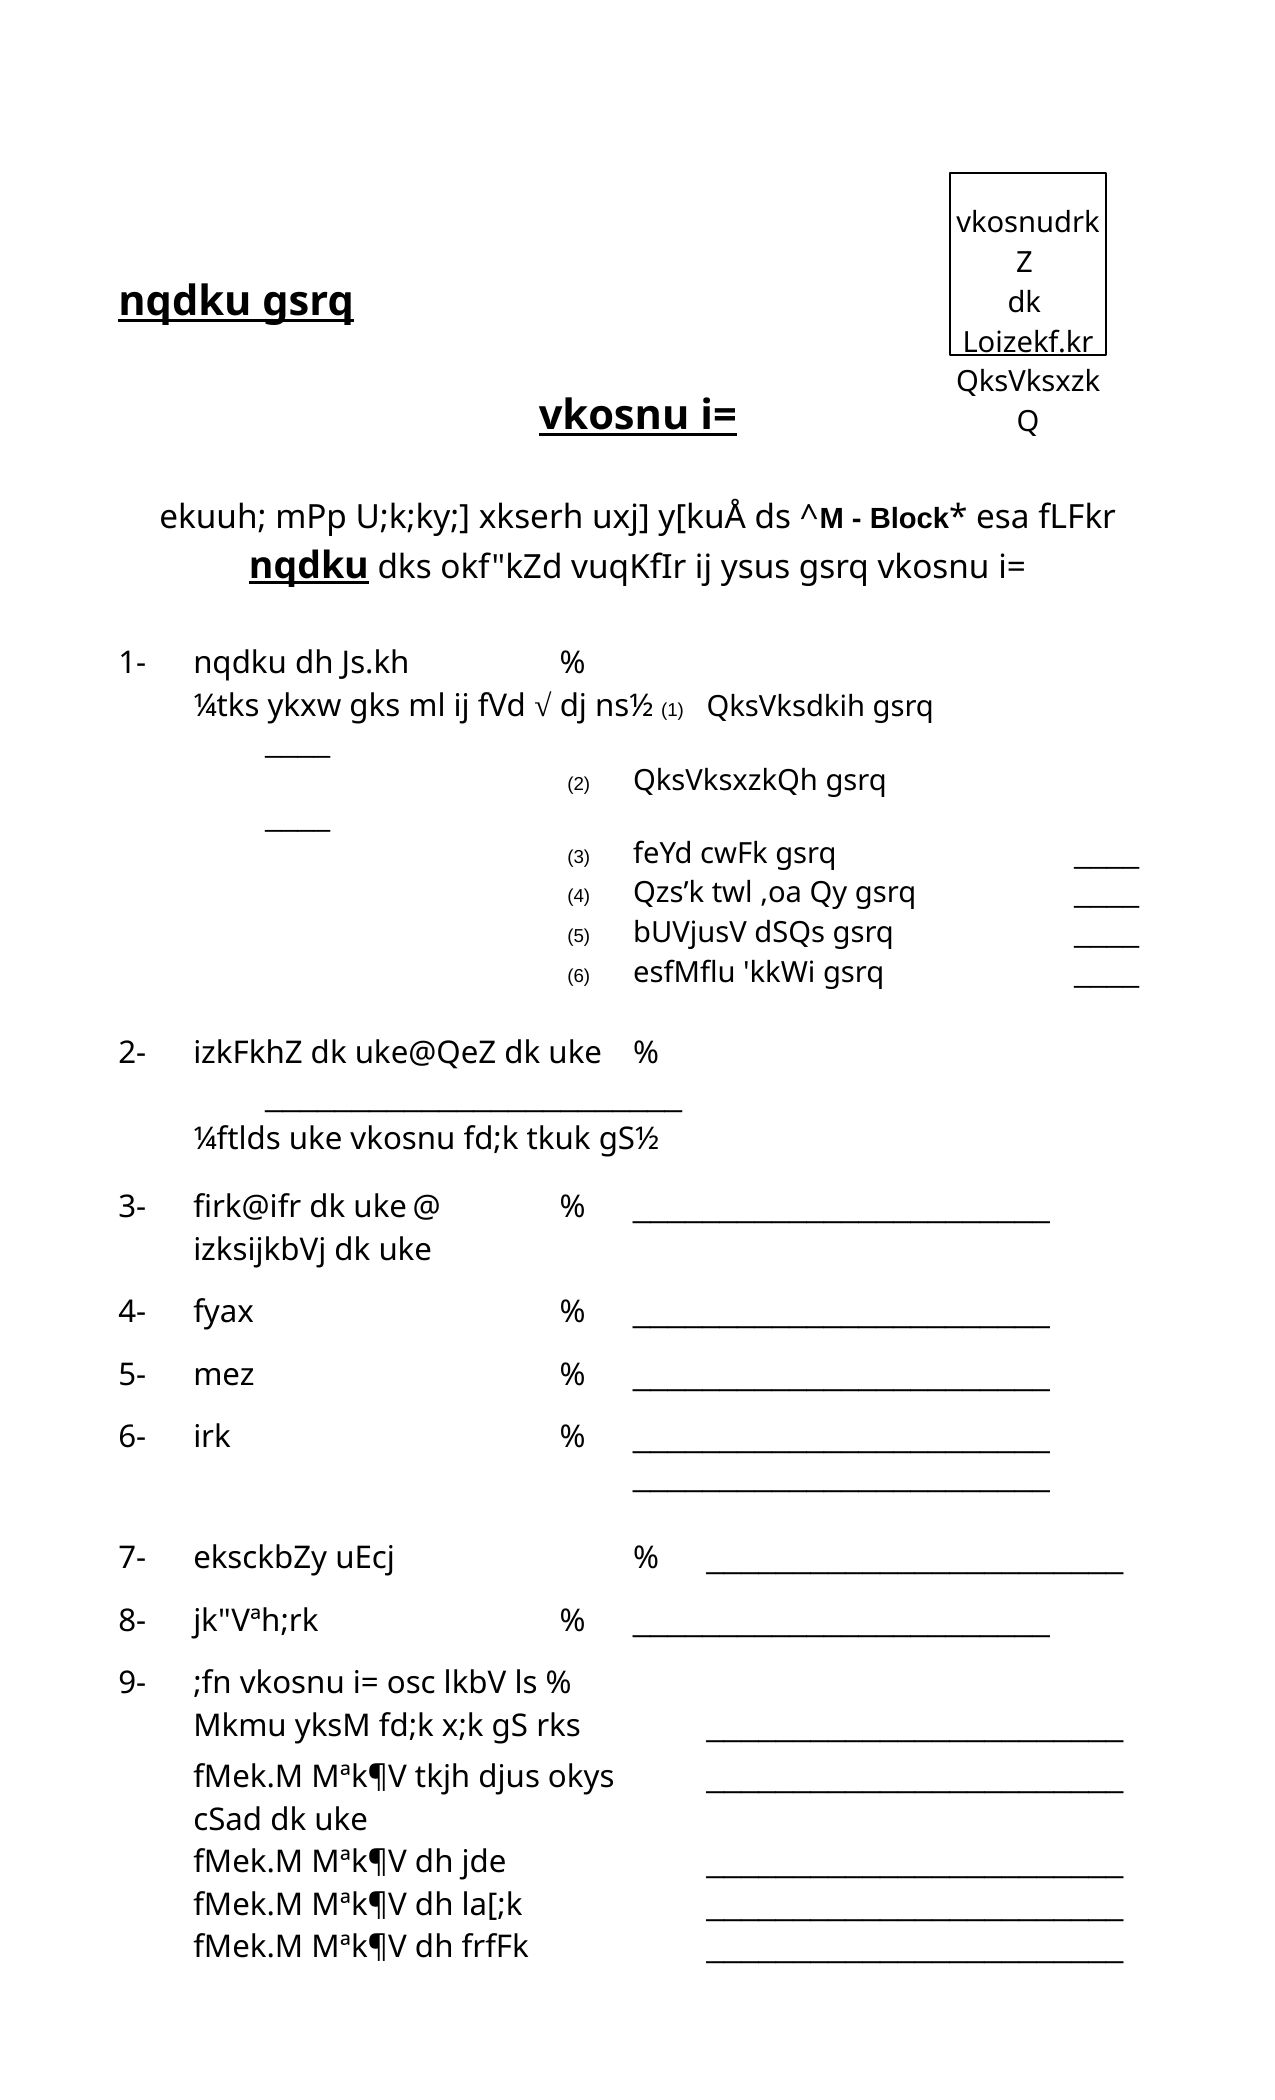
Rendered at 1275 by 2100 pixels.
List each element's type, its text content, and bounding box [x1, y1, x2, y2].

text 5- mez % ________________________ [118, 1351, 1157, 1394]
text nqdku gsrq [951, 271, 1105, 328]
text 4- fyax % ________________________ [118, 1289, 1157, 1332]
text nqdku gsrq [118, 271, 949, 328]
text 1- nqdku dh Js.kh % [118, 640, 1157, 683]
text (5) bUVjusV dSQs gsrq ____ [118, 911, 1157, 951]
text 6- irk % ________________________ [118, 1414, 1157, 1457]
text ________________________ [118, 1457, 1157, 1492]
text 3- firk@ifr dk uke @ % ________________________ [118, 1184, 1157, 1226]
text (6) esfMflu 'kkWi gsrq ____ [118, 951, 1157, 991]
text fMek.M Mªk¶V dh frfFk ________________________ [118, 1924, 1157, 1967]
text (4) Qzs’k twl ,oa Qy gsrq ____ [118, 872, 1157, 911]
text vkosnu i= [118, 385, 1157, 442]
text 9- ;fn vkosnu i= osc lkbV ls % [118, 1660, 1157, 1703]
text (3) feYd cwFk gsrq ____ [118, 832, 1157, 872]
text 7- eksckbZy uEcj % ________________________ [118, 1535, 1157, 1578]
text (2) QksVksxzkQh gsrq ____ [118, 759, 1157, 832]
text fMek.M Mªk¶V dh la[;k ________________________ [118, 1882, 1157, 1924]
text ekuuh; mPp U;k;ky;] xkserh uxj] y[kuÅ ds ^M - Block* esa fLFkr [118, 493, 1157, 538]
text 8- jk"Vªh;rk % ________________________ [118, 1598, 1157, 1640]
text ¼tks ykxw gks ml ij fVd √ dj ns½ (1) QksVksdkih gsrq ____ [118, 683, 1157, 759]
text ¼ftlds uke vkosnu fd;k tkuk gS½ [118, 1116, 1157, 1158]
text Mkmu yksM fd;k x;k gS rks ________________________ [118, 1703, 1157, 1745]
text izksijkbVj dk uke [118, 1226, 1157, 1269]
text cSad dk uke [118, 1796, 1157, 1839]
text nqdku dks okf"kZd vuqKfIr ij ysus gsrq vkosnu i= [118, 538, 1157, 589]
text fMek.M Mªk¶V tkjh djus okys ________________________ [118, 1754, 1157, 1796]
text fMek.M Mªk¶V dh jde ________________________ [118, 1839, 1157, 1882]
text 2- izkFkhZ dk uke@QeZ dk uke % ________________________ [118, 1031, 1157, 1116]
text nqdku gsrq [1107, 271, 1157, 328]
